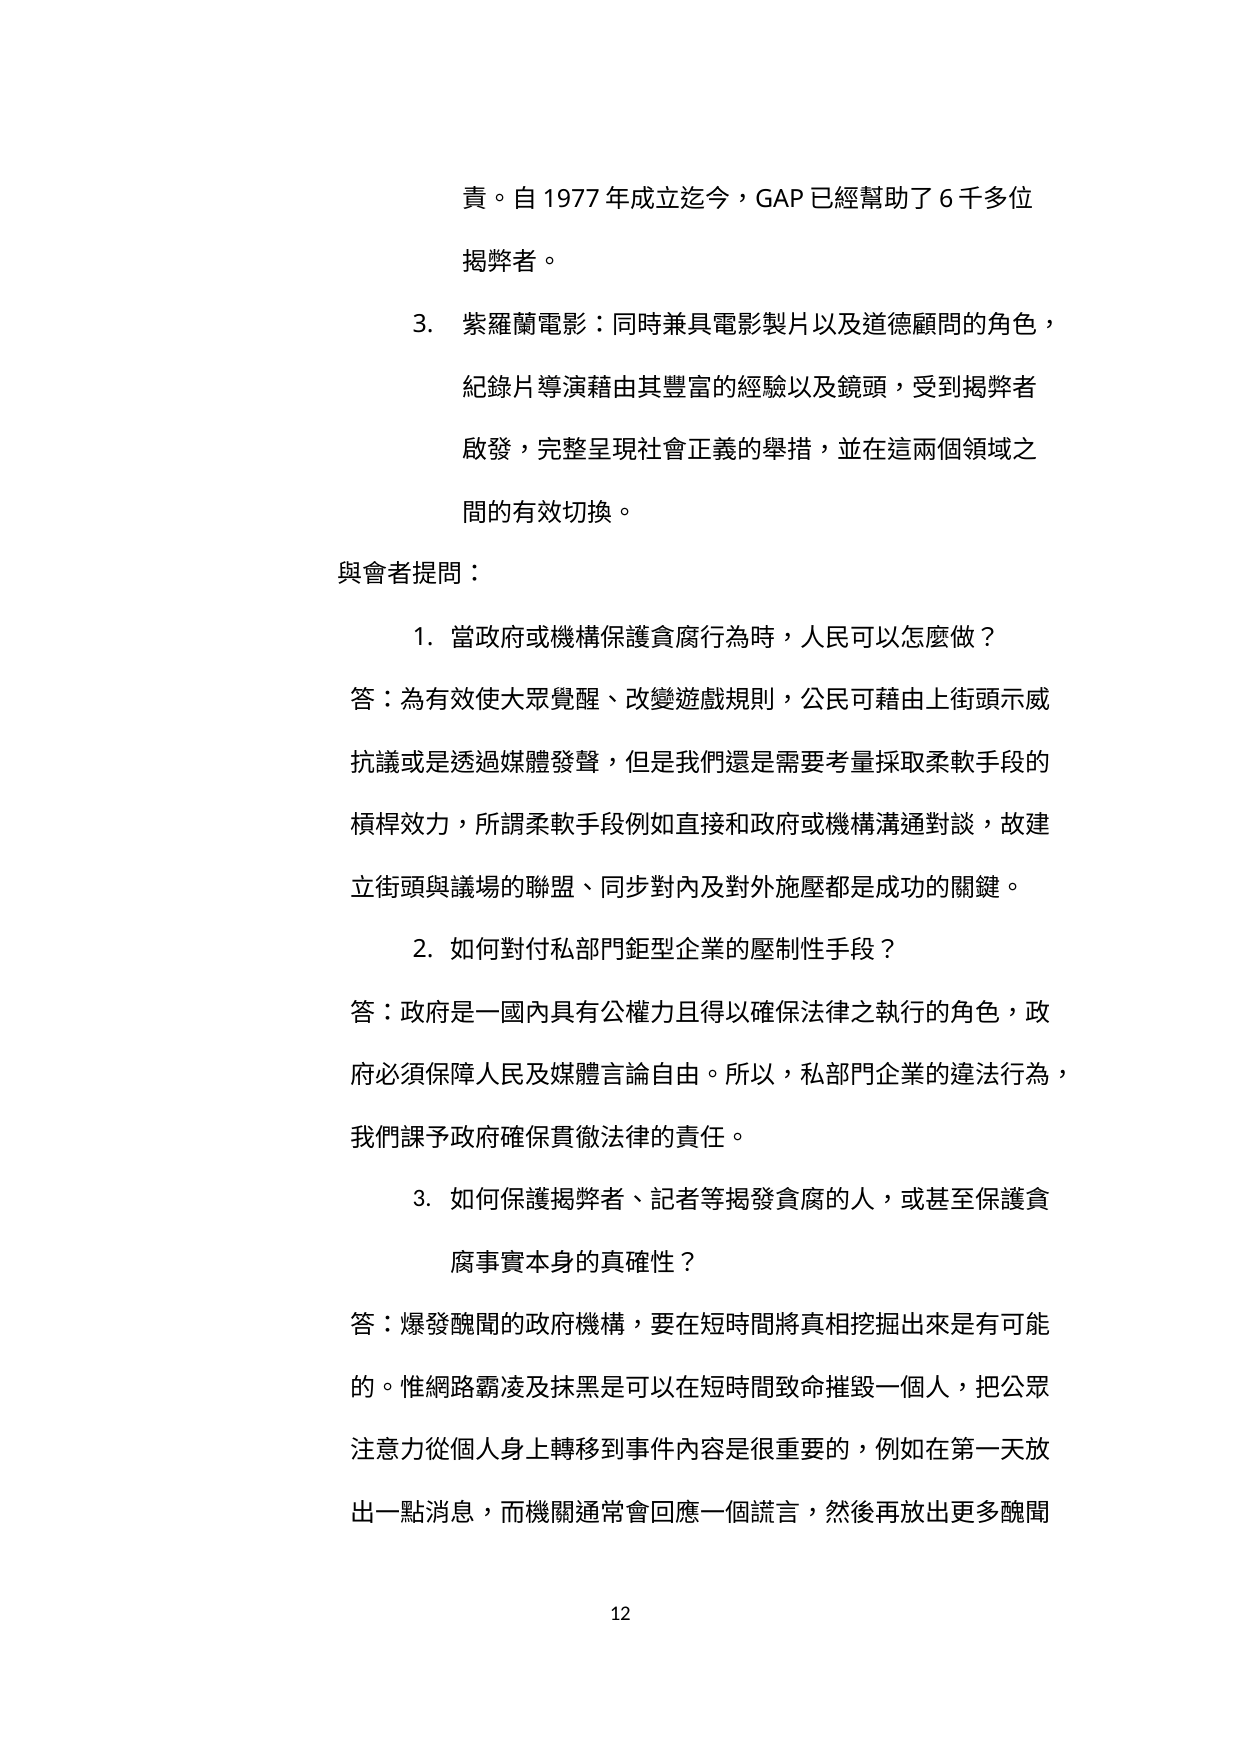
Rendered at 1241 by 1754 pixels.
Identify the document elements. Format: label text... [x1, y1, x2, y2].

list 紫羅蘭電影：同時兼具電影製片以及道德顧問的角色，紀錄片導演藉由其豐富的經驗以及鏡頭，受到揭弊者啟發，完整呈現社會正義的舉措，並在這兩個領域之間的有效切換。 [412, 281, 1053, 531]
text 答：為有效使大眾覺醒、改變遊戲規則，公民可藉由上街頭示威抗議或是透過媒體發聲，但是我們還是需要考量採取柔軟手段的槓桿效力，所謂柔軟手段例如直接和政府或機構溝通對談，故建立街頭與議場的聯盟、同步對內及對外施壓都是成功的關鍵。 [350, 656, 1053, 906]
text 答：爆發醜聞的政府機構，要在短時間將真相挖掘出來是有可能的。惟網路霸凌及抹黑是可以在短時間致命摧毀一個人，把公眾注意力從個人身上轉移到事件內容是很重要的，例如在第一天放出一點消息，而機關通常會回應一個謊言，然後再放出更多醜聞 [350, 1281, 1053, 1531]
text 答：政府是一國內具有公權力且得以確保法律之執行的角色，政府必須保障人民及媒體言論自由。所以，私部門企業的違法行為，我們課予政府確保貫徹法律的責任。 [350, 969, 1053, 1156]
list 責。自1977年成立迄今，GAP已經幫助了6千多位揭弊者。 [412, 156, 1053, 281]
list 如何對付私部門鉅型企業的壓制性手段？ [412, 906, 1053, 969]
text 與會者提問： [337, 531, 1053, 594]
list 當政府或機構保護貪腐行為時，人民可以怎麼做？ [412, 594, 1053, 656]
list 如何保護揭弊者、記者等揭發貪腐的人，或甚至保護貪腐事實本身的真確性？ [412, 1156, 1053, 1281]
